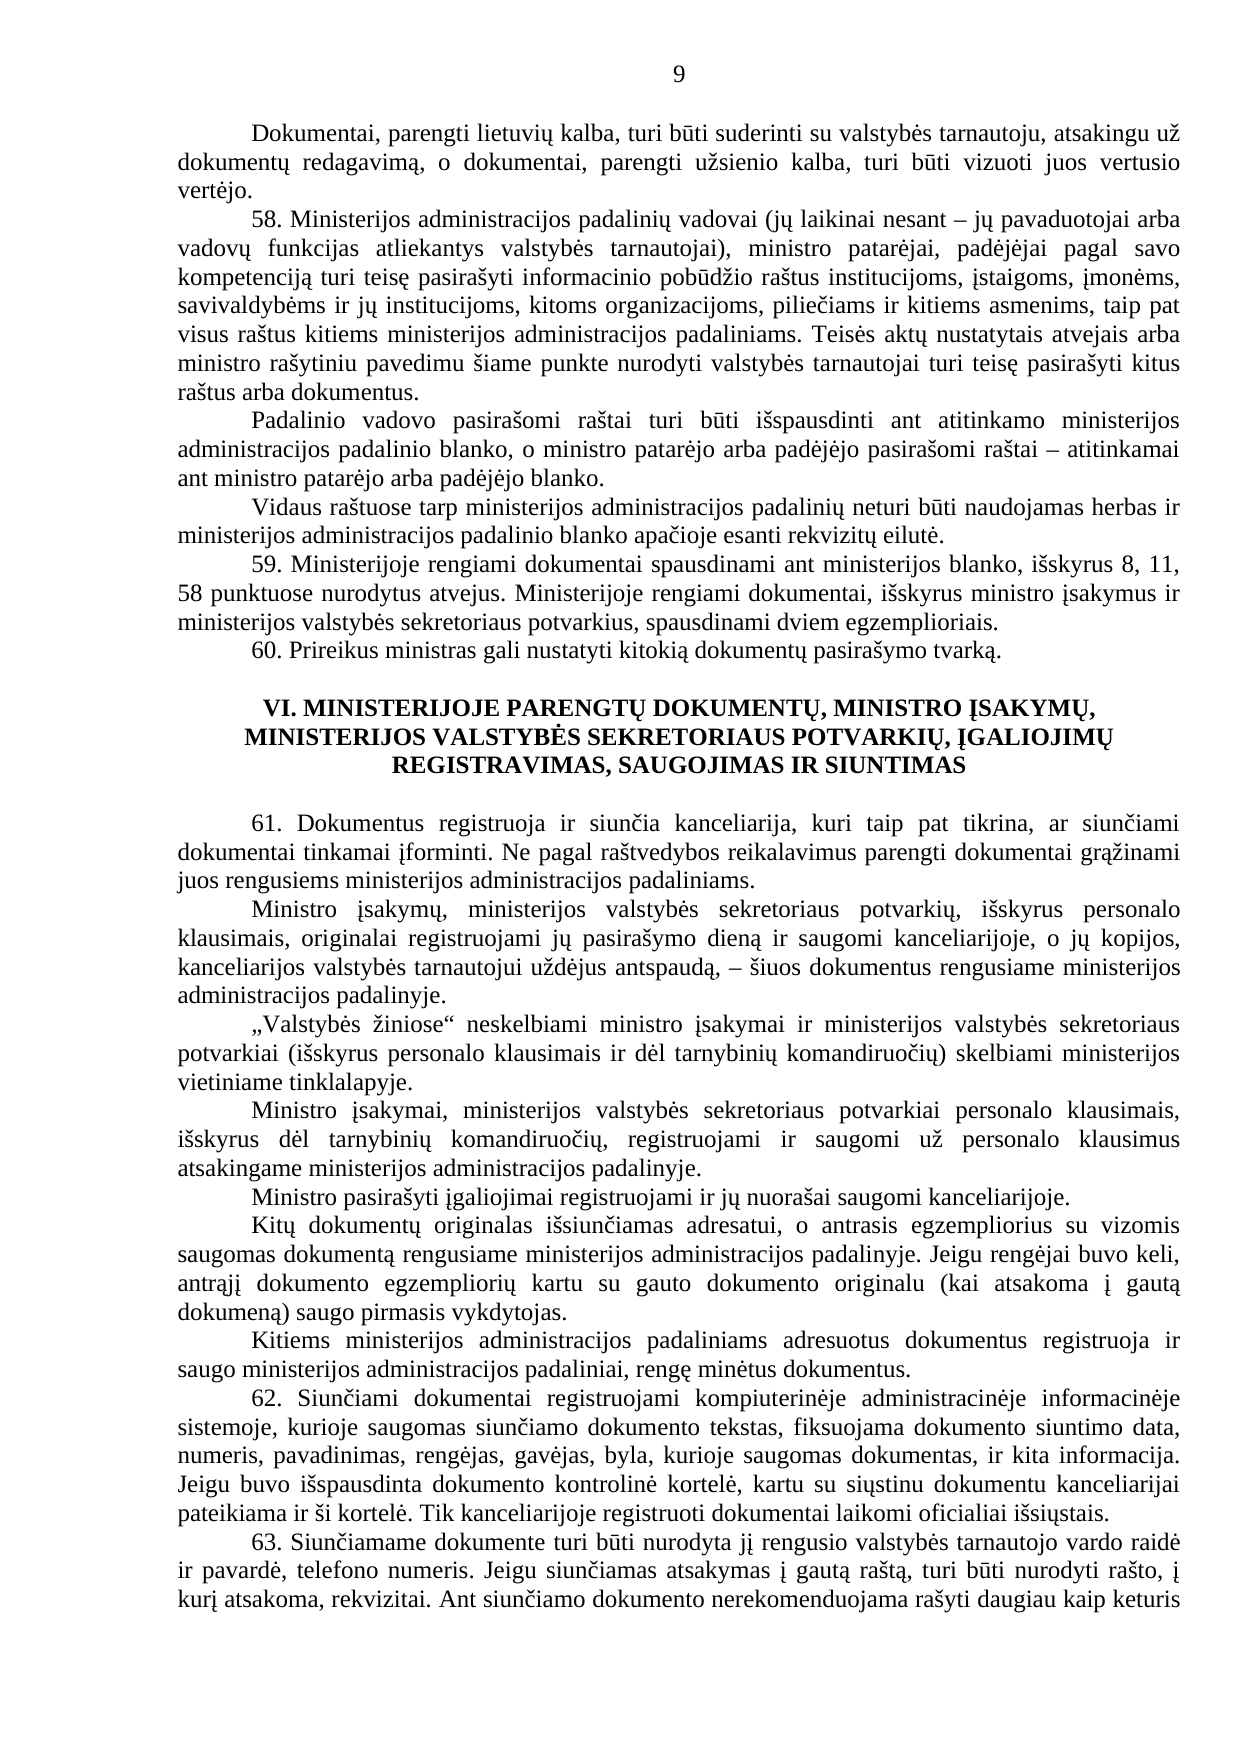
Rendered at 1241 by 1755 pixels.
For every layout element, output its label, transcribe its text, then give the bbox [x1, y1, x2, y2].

text Padalinio vadovo pasirašomi raštai turi būti išspausdinti ant atitinkamo ministerijos administracijos padalinio blanko, o ministro patarėjo arba padėjėjo pasirašomi raštai – atitinkamai ant ministro patarėjo arba padėjėjo blanko. [177, 406, 1181, 492]
text 59. Ministerijoje rengiami dokumentai spausdinami ant ministerijos blanko, išskyrus 8, 11, 58 punktuose nurodytus atvejus. Ministerijoje rengiami dokumentai, išskyrus ministro įsakymus ir ministerijos valstybės sekretoriaus potvarkius, spausdinami dviem egzemplioriais. [177, 549, 1181, 636]
text Kitiems ministerijos administracijos padaliniams adresuotus dokumentus registruoja ir saugo ministerijos administracijos padaliniai, rengę minėtus dokumentus. [177, 1326, 1181, 1383]
text Ministro pasirašyti įgaliojimai registruojami ir jų nuorašai saugomi kanceliarijoje. [177, 1182, 1181, 1211]
text Ministro įsakymai, ministerijos valstybės sekretoriaus potvarkiai personalo klausimais, išskyrus dėl tarnybinių komandiruočių, registruojami ir saugomi už personalo klausimus atsakingame ministerijos administracijos padalinyje. [177, 1096, 1181, 1182]
text 63. Siunčiamame dokumente turi būti nurodyta jį rengusio valstybės tarnautojo vardo raidė ir pavardė, telefono numeris. Jeigu siunčiamas atsakymas į gautą raštą, turi būti nurodyti rašto, į kurį atsakoma, rekvizitai. Ant siunčiamo dokumento nerekomenduojama rašyti daugiau kaip keturis [177, 1527, 1181, 1613]
text 61. Dokumentus registruoja ir siunčia kanceliarija, kuri taip pat tikrina, ar siunčiami dokumentai tinkamai įforminti. Ne pagal raštvedybos reikalavimus parengti dokumentai grąžinami juos rengusiems ministerijos administracijos padaliniams. [177, 808, 1181, 894]
text 62. Siunčiami dokumentai registruojami kompiuterinėje administracinėje informacinėje sistemoje, kurioje saugomas siunčiamo dokumento tekstas, fiksuojama dokumento siuntimo data, numeris, pavadinimas, rengėjas, gavėjas, byla, kurioje saugomas dokumentas, ir kita informacija. Jeigu buvo išspausdinta dokumento kontrolinė kortelė, kartu su siųstinu dokumentu kanceliarijai pateikiama ir ši kortelė. Tik kanceliarijoje registruoti dokumentai laikomi oficialiai išsiųstais. [177, 1383, 1181, 1527]
text Kitų dokumentų originalas išsiunčiamas adresatui, o antrasis egzempliorius su vizomis saugomas dokumentą rengusiame ministerijos administracijos padalinyje. Jeigu rengėjai buvo keli, antrąjį dokumento egzempliorių kartu su gauto dokumento originalu (kai atsakoma į gautą dokumeną) saugo pirmasis vykdytojas. [177, 1211, 1181, 1326]
text Dokumentai, parengti lietuvių kalba, turi būti suderinti su valstybės tarnautoju, atsakingu už dokumentų redagavimą, o dokumentai, parengti užsienio kalba, turi būti vizuoti juos vertusio vertėjo. [177, 118, 1181, 204]
text VI. MINISTERIJOJE PARENGTŲ DOKUMENTŲ, MINISTRO ĮSAKYMŲ, MINISTERIJOS VALSTYBĖS SEKRETORIAUS POTVARKIŲ, ĮGALIOJIMŲ REGISTRAVIMAS, SAUGOJIMAS IR SIUNTIMAS [177, 693, 1181, 779]
text 60. Prireikus ministras gali nustatyti kitokią dokumentų pasirašymo tvarką. [177, 636, 1181, 664]
text 58. Ministerijos administracijos padalinių vadovai (jų laikinai nesant – jų pavaduotojai arba vadovų funkcijas atliekantys valstybės tarnautojai), ministro patarėjai, padėjėjai pagal savo kompetenciją turi teisę pasirašyti informacinio pobūdžio raštus institucijoms, įstaigoms, įmonėms, savivaldybėms ir jų institucijoms, kitoms organizacijoms, piliečiams ir kitiems asmenims, taip pat visus raštus kitiems ministerijos administracijos padaliniams. Teisės aktų nustatytais atvejais arba ministro rašytiniu pavedimu šiame punkte nurodyti valstybės tarnautojai turi teisę pasirašyti kitus raštus arba dokumentus. [177, 204, 1181, 406]
text „Valstybės žiniose“ neskelbiami ministro įsakymai ir ministerijos valstybės sekretoriaus potvarkiai (išskyrus personalo klausimais ir dėl tarnybinių komandiruočių) skelbiami ministerijos vietiniame tinklalapyje. [177, 1009, 1181, 1096]
text Vidaus raštuose tarp ministerijos administracijos padalinių neturi būti naudojamas herbas ir ministerijos administracijos padalinio blanko apačioje esanti rekvizitų eilutė. [177, 492, 1181, 549]
text Ministro įsakymų, ministerijos valstybės sekretoriaus potvarkių, išskyrus personalo klausimais, originalai registruojami jų pasirašymo dieną ir saugomi kanceliarijoje, o jų kopijos, kanceliarijos valstybės tarnautojui uždėjus antspaudą, – šiuos dokumentus rengusiame ministerijos administracijos padalinyje. [177, 894, 1181, 1009]
